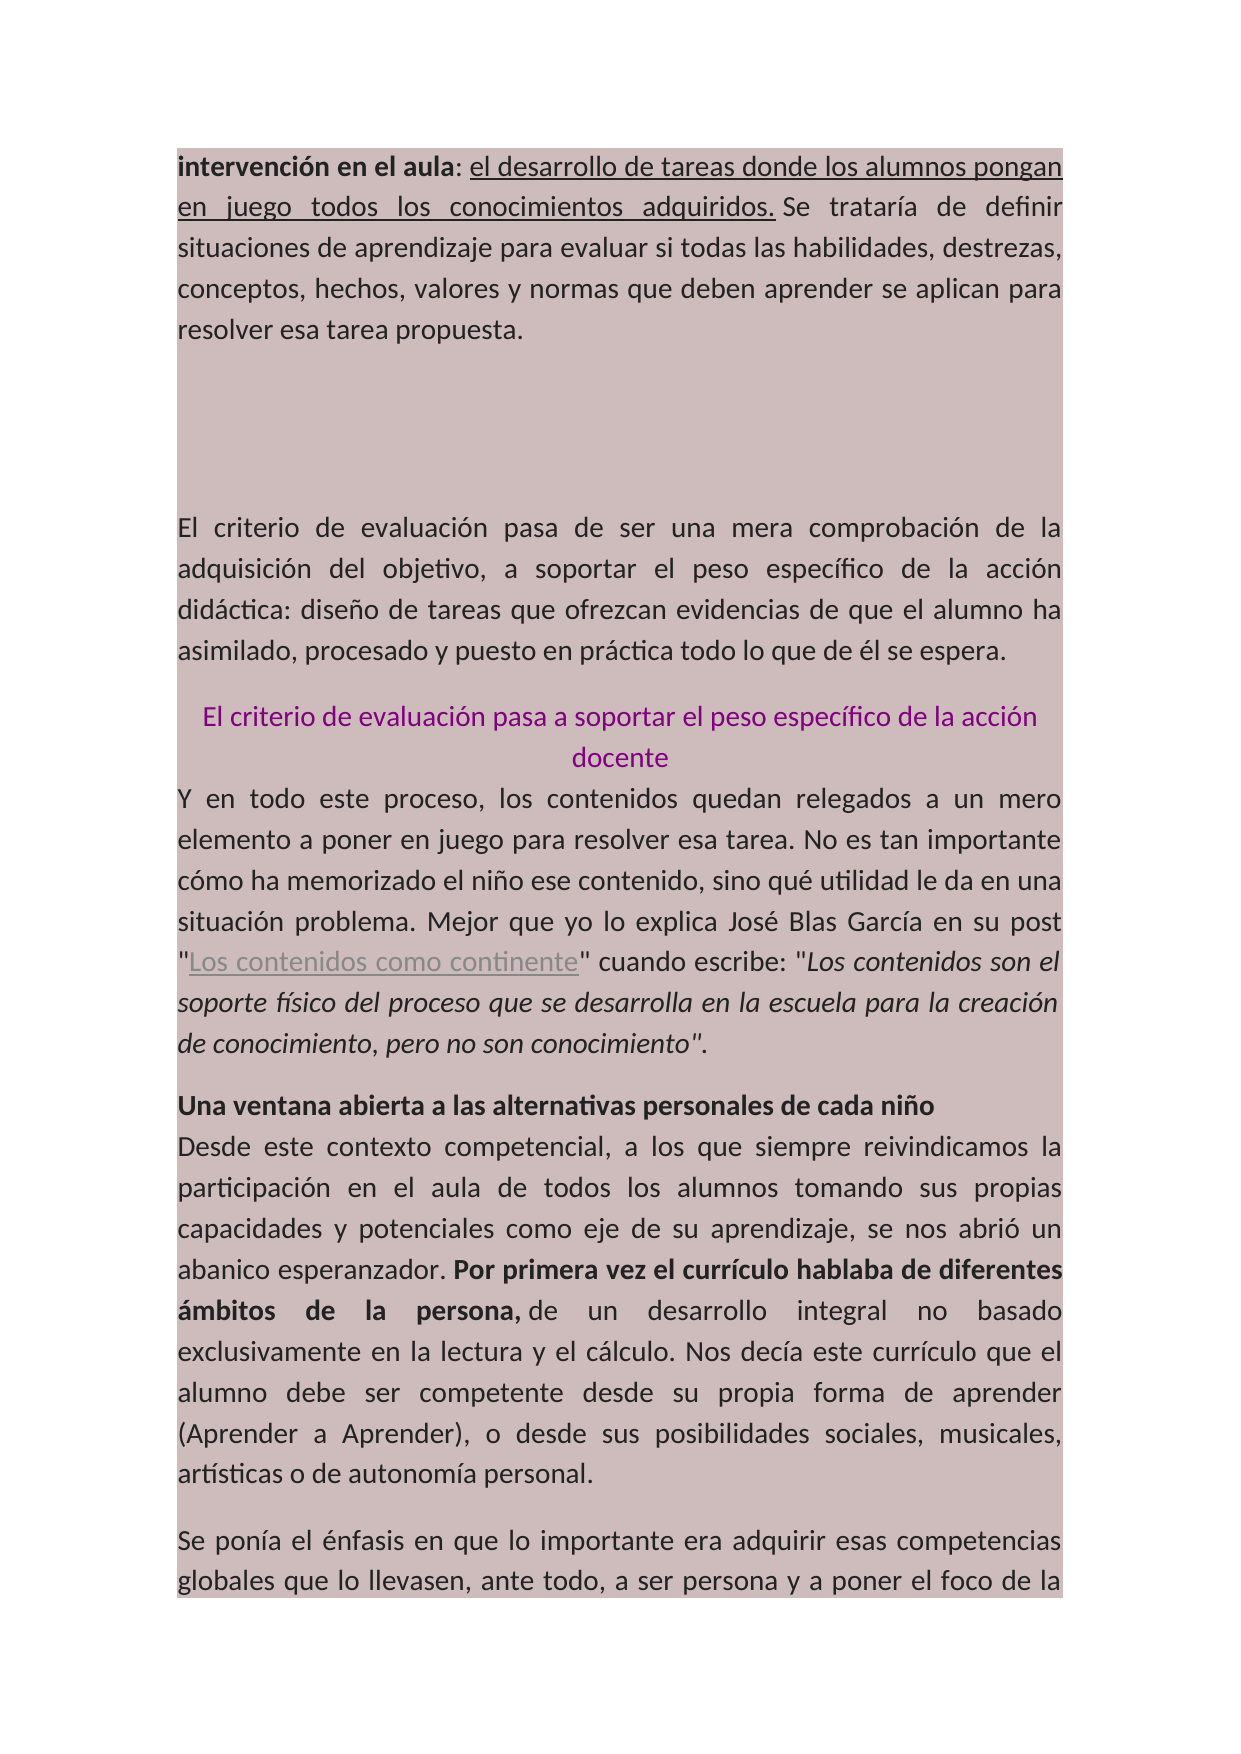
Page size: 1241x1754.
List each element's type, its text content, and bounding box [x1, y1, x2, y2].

subtitle Una ventana abierta a las alternativas personales de cada niño [177, 1087, 1063, 1123]
text El criterio de evaluación pasa de ser una mera comprobación de la adquisición del objetivo, a soportar el peso específico de la acción didáctica: diseño de tareas que ofrezcan evidencias de que el alumno ha asimilado, procesado y puesto en práctica todo lo que de él se espera. [177, 509, 1063, 668]
text intervención en el aula: el desarrollo de tareas donde los alumnos pongan en juego todos los conocimientos adquiridos. Se trataría de definir situaciones de aprendizaje para evaluar si todas las habilidades, destrezas, conceptos, hechos, valores y normas que deben aprender se aplican para resolver esa tarea propuesta. [177, 148, 1063, 347]
text Y en todo este proceso, los contenidos quedan relegados a un mero elemento a poner en juego para resolver esa tarea. No es tan importante cómo ha memorizado el niño ese contenido, sino qué utilidad le da en una situación problema. Mejor que yo lo explica José Blas García en su post "Los contenidos como continente" cuando escribe: "Los contenidos son el soporte físico del proceso que se desarrolla en la escuela para la creación de conocimiento, pero no son conocimiento". [177, 780, 1063, 1061]
text Se ponía el énfasis en que lo importante era adquirir esas competencias globales que lo llevasen, ante todo, a ser persona y a poner el foco de la [177, 1522, 1063, 1598]
text Desde este contexto competencial, a los que siempre reivindicamos la participación en el aula de todos los alumnos tomando sus propias capacidades y potenciales como eje de su aprendizaje, se nos abrió un abanico esperanzador. Por primera vez el currículo hablaba de diferentes ámbitos de la persona, de un desarrollo integral no basado exclusivamente en la lectura y el cálculo. Nos decía este currículo que el alumno debe ser competente desde su propia forma de aprender (Aprender a Aprender), o desde sus posibilidades sociales, musicales, artísticas o de autonomía personal. [177, 1128, 1063, 1491]
text El criterio de evaluación pasa a soportar el peso específico de la acción docente [177, 698, 1063, 774]
